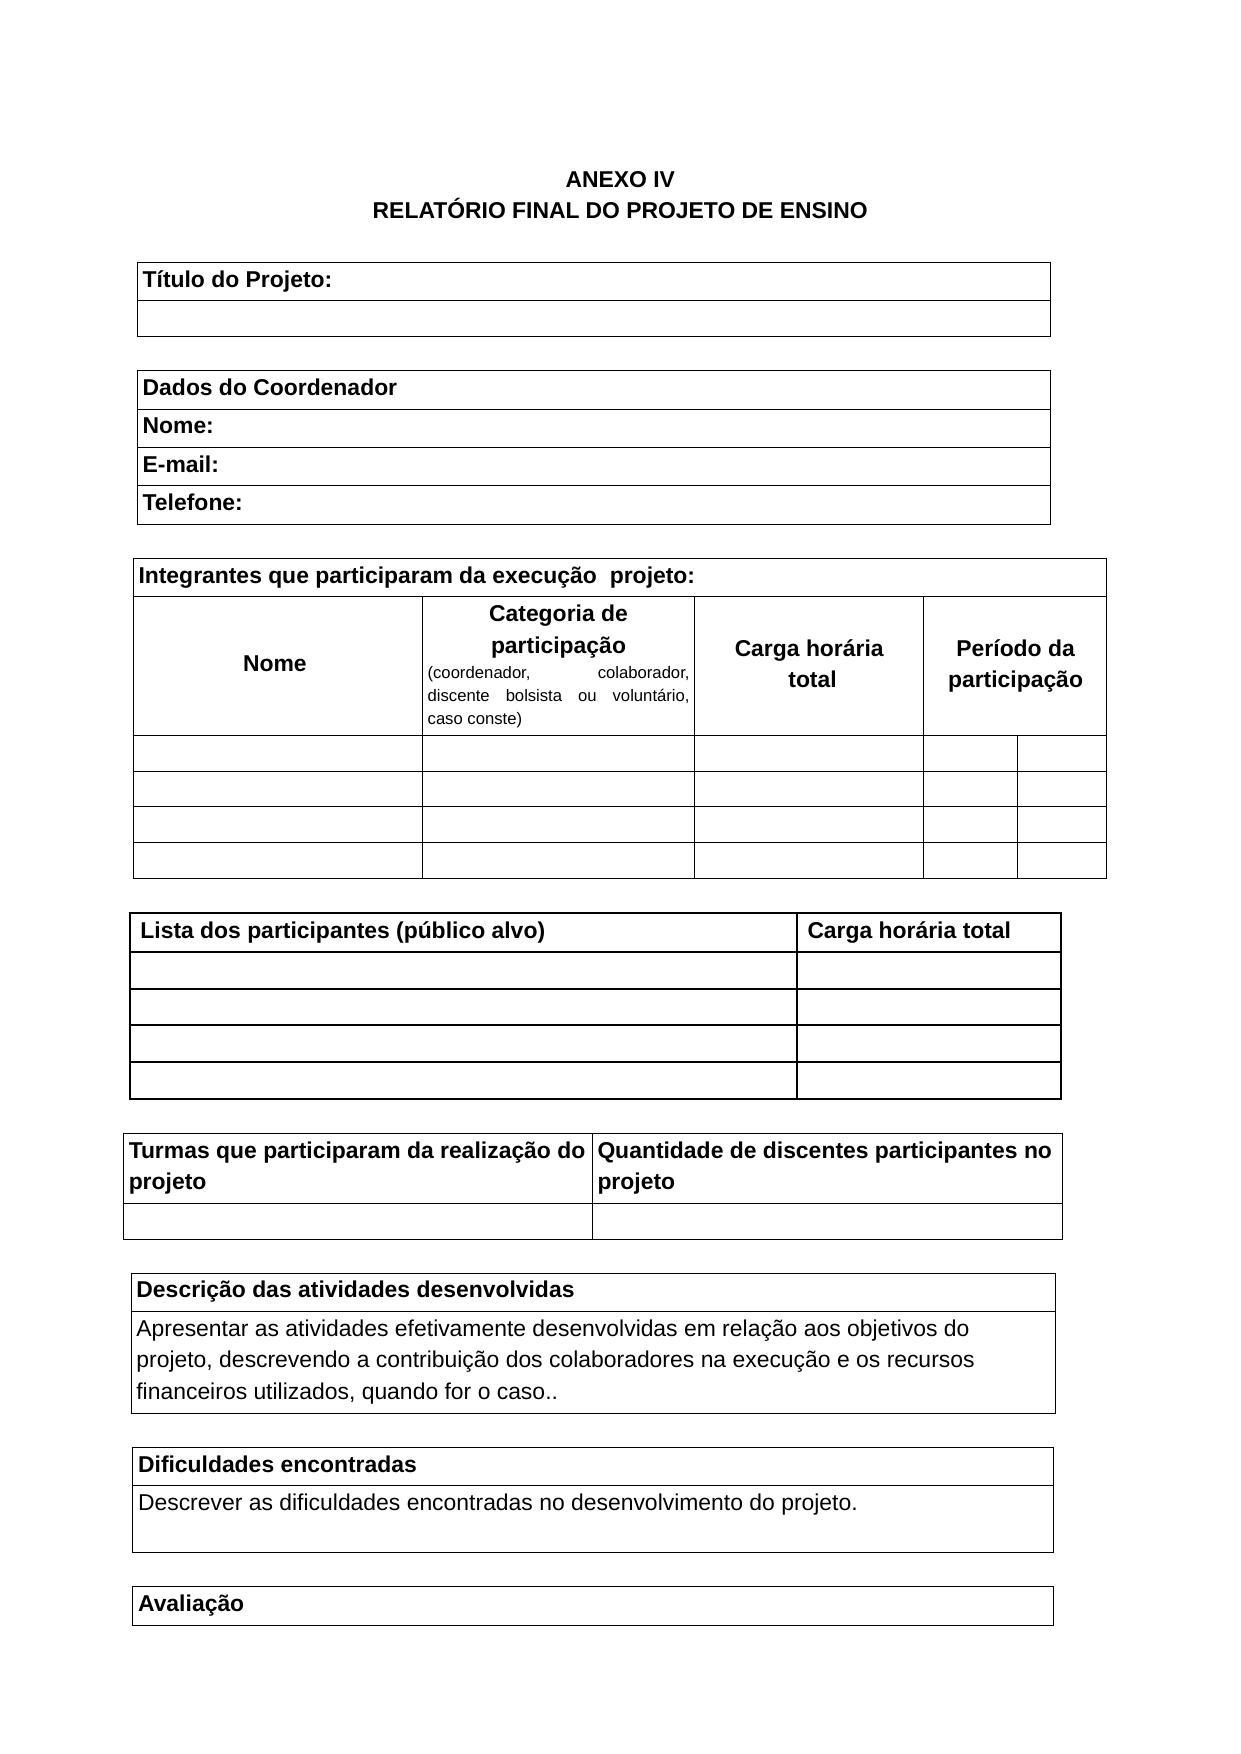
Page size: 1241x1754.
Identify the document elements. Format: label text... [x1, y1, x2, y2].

table_cell [134, 807, 422, 842]
table_cell [798, 1026, 1060, 1061]
table_cell Apresentar as atividades efetivamente desenvolvidas em relação aos objetivos do projeto, descrevendo a contribuição dos colaboradores na execução e os recursos financeiros utilizados, quando for o caso.. [132, 1312, 1055, 1412]
table_header Descrição das atividades desenvolvidas [132, 1274, 1055, 1311]
table_cell E-mail: [138, 448, 1050, 485]
table_cell Telefone: [138, 486, 1050, 524]
table_cell [423, 772, 694, 806]
table_cell Nome: [138, 410, 1050, 447]
table_cell [131, 953, 796, 988]
table_header Avaliação [133, 1587, 1053, 1625]
table_cell [695, 807, 923, 842]
table_cell [1018, 736, 1106, 771]
table_header Dados do Coordenador [138, 371, 1050, 408]
table_cell [124, 1204, 592, 1238]
table_cell [924, 736, 1017, 771]
text RELATÓRIO FINAL DO PROJETO DE ENSINO [118, 197, 1122, 224]
table_cell [134, 772, 422, 806]
table_cell [134, 736, 422, 771]
table_cell [423, 807, 694, 842]
table_cell [695, 736, 923, 771]
table_cell [924, 772, 1017, 806]
table_cell [593, 1204, 1062, 1238]
table_header Dificuldades encontradas [133, 1448, 1053, 1485]
table_cell [131, 1026, 796, 1061]
table_header Carga horária total [798, 914, 1060, 951]
table_header Lista dos participantes (público alvo) [131, 914, 796, 951]
table_cell [798, 1063, 1060, 1098]
table_cell [1018, 843, 1106, 877]
table_cell [924, 843, 1017, 877]
table_cell [423, 736, 694, 771]
table_cell Período da participação [924, 597, 1106, 735]
table_cell Descrever as dificuldades encontradas no desenvolvimento do projeto. [133, 1486, 1053, 1552]
table_cell [138, 301, 1050, 336]
table_cell [423, 843, 694, 877]
table_cell [131, 990, 796, 1024]
table_cell [1018, 772, 1106, 806]
table_header Quantidade de discentes participantes no projeto [593, 1134, 1062, 1203]
table_header Título do Projeto: [138, 263, 1050, 300]
table_cell [924, 807, 1017, 842]
table_cell [1018, 807, 1106, 842]
table_cell [134, 843, 422, 877]
text ANEXO IV [118, 166, 1122, 192]
table_cell [798, 990, 1060, 1024]
table_cell [695, 772, 923, 806]
table_cell Categoria de participação (coordenador, colaborador, discente bolsista ou voluntário, caso conste) [423, 597, 694, 735]
table_cell [695, 843, 923, 877]
table_cell [798, 953, 1060, 988]
table_header Integrantes que participaram da execução projeto: [134, 559, 1106, 596]
table_header Turmas que participaram da realização do projeto [124, 1134, 592, 1203]
table_cell Nome [134, 597, 422, 735]
table_cell Carga horária total [695, 597, 923, 735]
table_cell [131, 1063, 796, 1098]
